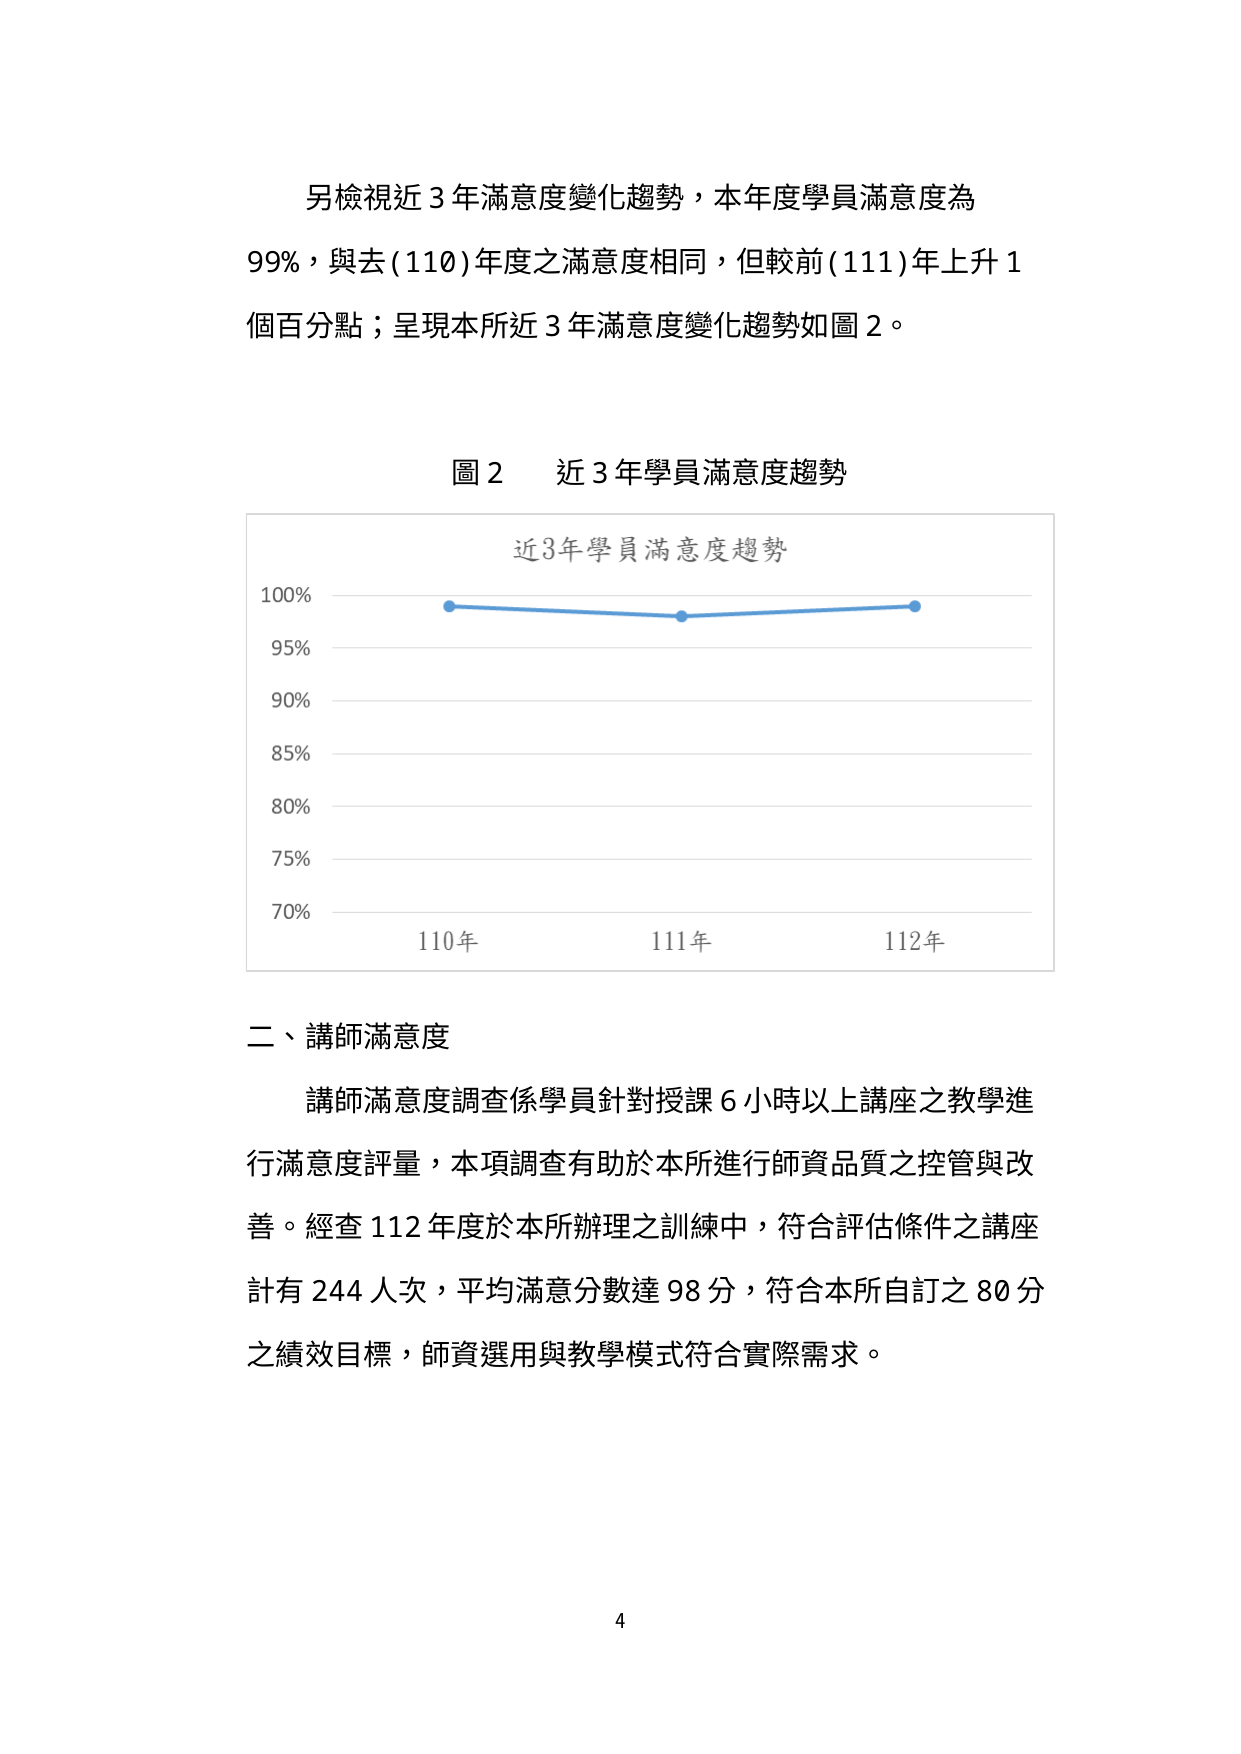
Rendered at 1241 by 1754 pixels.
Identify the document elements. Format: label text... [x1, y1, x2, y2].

text 另檢視近3年滿意度變化趨勢，本年度學員滿意度為99%，與去(110)年度之滿意度相同，但較前(111)年上升1個百分點；呈現本所近3年滿意度變化趨勢如圖2。 [246, 175, 1053, 344]
text 二、講師滿意度 [187, 1014, 1053, 1056]
text 圖2 近3年學員滿意度趨勢 [187, 450, 1053, 492]
text 講師滿意度調查係學員針對授課6小時以上講座之教學進行滿意度評量，本項調查有助於本所進行師資品質之控管與改善。經查112年度於本所辦理之訓練中，符合評估條件之講座計有244人次，平均滿意分數達98分，符合本所自訂之80分之績效目標，師資選用與教學模式符合實際需求。 [246, 1077, 1053, 1373]
